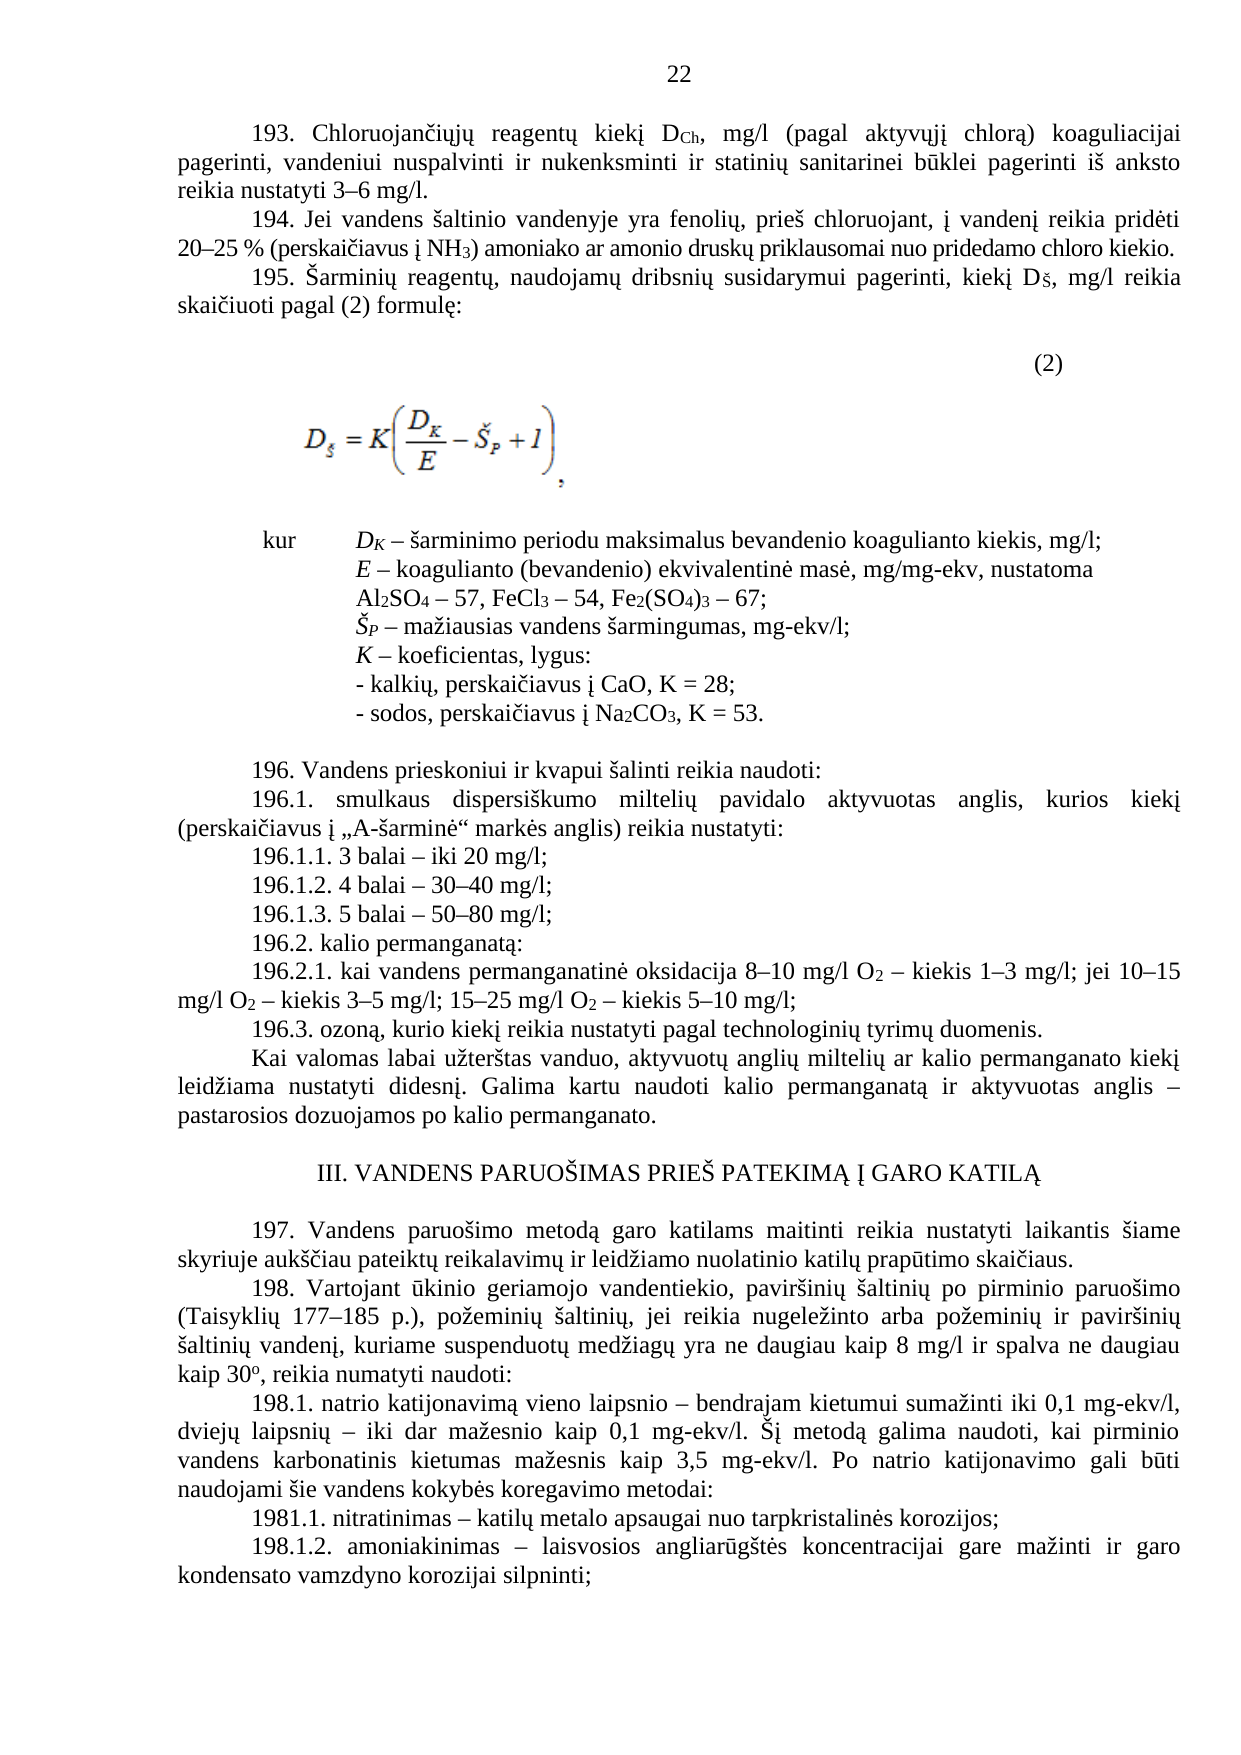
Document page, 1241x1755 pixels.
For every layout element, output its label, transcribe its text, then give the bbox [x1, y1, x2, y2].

text 196.1.2. 4 balai – 30–40 mg/l; [177, 870, 1181, 899]
table_cell - sodos, perskaičiavus į Na2CO3, K = 53. [344, 698, 1181, 726]
text 198. Vartojant ūkinio geriamojo vandentiekio, paviršinių šaltinių po pirminio paruošimo (Taisyklių 177–185 p.), požeminių šaltinių, jei reikia nugeležinto arba požeminių ir paviršinių šaltinių vandenį, kuriame suspenduotų medžiagų yra ne daugiau kaip 8 mg/l ir spalva ne daugiau kaip 30o, reikia numatyti naudoti: [177, 1273, 1181, 1388]
text 196.2. kalio permanganatą: [177, 928, 1181, 956]
text 193. Chloruojančiųjų reagentų kiekį DCh, mg/l (pagal aktyvųjį chlorą) koaguliacijai pagerinti, vandeniui nuspalvinti ir nukenksminti ir statinių sanitarinei būklei pagerinti iš anksto reikia nustatyti 3–6 mg/l. [177, 118, 1181, 204]
table_cell E – koagulianto (bevandenio) ekvivalentinė masė, mg/mg-ekv, nustatoma Al2SO4 – 57, FeCl3 – 54, Fe2(SO4)3 – 67; [344, 554, 1181, 611]
table_cell [177, 669, 344, 698]
text 1981.1. nitratinimas – katilų metalo apsaugai nuo tarpkristalinės korozijos; [177, 1503, 1181, 1531]
table_cell [177, 698, 344, 726]
text 195. Šarminių reagentų, naudojamų dribsnių susidarymui pagerinti, kiekį DŠ, mg/l reikia skaičiuoti pagal (2) formulę: [177, 262, 1181, 319]
text 194. Jei vandens šaltinio vandenyje yra fenolių, prieš chloruojant, į vandenį reikia pridėti 20–25 % (perskaičiavus į NH3) amoniako ar amonio druskų priklausomai nuo pridedamo chloro kiekio. [177, 204, 1181, 262]
table_cell - kalkių, perskaičiavus į CaO, K = 28; [344, 669, 1181, 698]
text 196.1. smulkaus dispersiškumo miltelių pavidalo aktyvuotas anglis, kurios kiekį (perskaičiavus į „A-šarminė“ markės anglis) reikia nustatyti: [177, 784, 1181, 841]
text 198.1. natrio katijonavimą vieno laipsnio – bendrajam kietumui sumažinti iki 0,1 mg-ekv/l, dviejų laipsnių – iki dar mažesnio kaip 0,1 mg-ekv/l. Šį metodą galima naudoti, kai pirminio vandens karbonatinis kietumas mažesnis kaip 3,5 mg-ekv/l. Po natrio katijonavimo gali būti naudojami šie vandens kokybės koregavimo metodai: [177, 1388, 1181, 1503]
table_cell [177, 640, 344, 669]
text (2) [177, 348, 1181, 496]
table_header DK – šarminimo periodu maksimalus bevandenio koagulianto kiekis, mg/l; [344, 525, 1181, 554]
text III. VANDENS PARUOŠIMAS PRIEŠ PATEKIMĄ Į GARO KATILĄ [177, 1158, 1181, 1186]
text 198.1.2. amoniakinimas – laisvosios angliarūgštės koncentracijai gare mažinti ir garo kondensato vamzdyno korozijai silpninti; [177, 1531, 1181, 1589]
text 197. Vandens paruošimo metodą garo katilams maitinti reikia nustatyti laikantis šiame skyriuje aukščiau pateiktų reikalavimų ir leidžiamo nuolatinio katilų prapūtimo skaičiaus. [177, 1215, 1181, 1273]
text Kai valomas labai užterštas vanduo, aktyvuotų anglių miltelių ar kalio permanganato kiekį leidžiama nustatyti didesnį. Galima kartu naudoti kalio permanganatą ir aktyvuotas anglis – pastarosios dozuojamos po kalio permanganato. [177, 1043, 1181, 1129]
table_header kur [177, 525, 344, 554]
text 196.2.1. kai vandens permanganatinė oksidacija 8–10 mg/l O2 – kiekis 1–3 mg/l; jei 10–15 mg/l O2 – kiekis 3–5 mg/l; 15–25 mg/l O2 – kiekis 5–10 mg/l; [177, 956, 1181, 1014]
text 196.1.1. 3 balai – iki 20 mg/l; [177, 841, 1181, 870]
text 196. Vandens prieskoniui ir kvapui šalinti reikia naudoti: [177, 755, 1181, 784]
table_cell [177, 554, 344, 611]
text 196.1.3. 5 balai – 50–80 mg/l; [177, 899, 1181, 928]
table_cell ŠP – mažiausias vandens šarmingumas, mg-ekv/l; [344, 611, 1181, 640]
table_cell K – koeficientas, lygus: [344, 640, 1181, 669]
text 196.3. ozoną, kurio kiekį reikia nustatyti pagal technologinių tyrimų duomenis. [177, 1014, 1181, 1043]
table_cell [177, 611, 344, 640]
